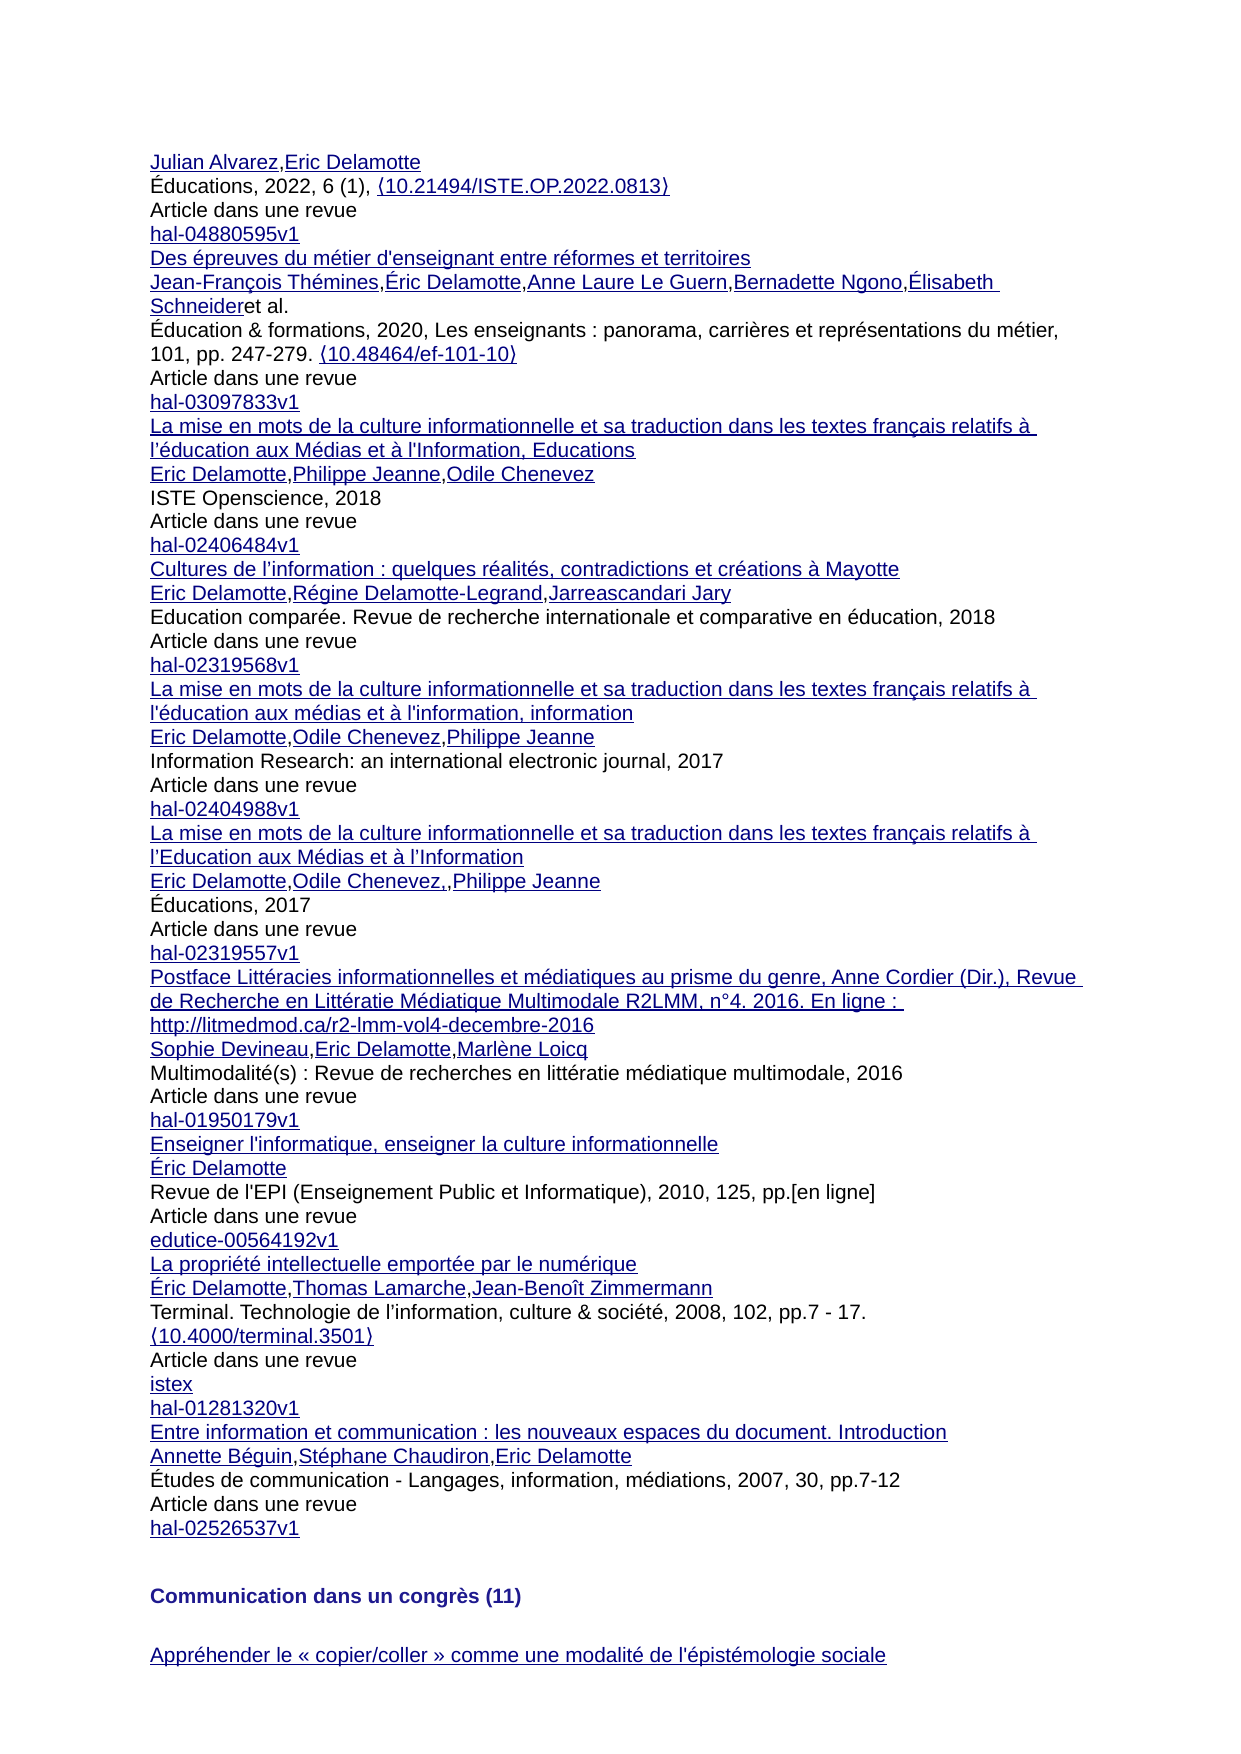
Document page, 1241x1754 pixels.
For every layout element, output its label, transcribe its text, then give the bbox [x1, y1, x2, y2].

table_cell Entre information et communication : les nouveaux espaces du document. Introduction Annette Béguin,Stéphane Chaudiron,Eric Delamotte Études de communication - Langages, information, médiations, 2007, 30, pp.7-12 Article dans une revue hal-02526537v1 [150, 1420, 1090, 1539]
table_cell La propriété intellectuelle emportée par le numérique Éric Delamotte,Thomas Lamarche,Jean-Benoît Zimmermann Terminal. Technologie de l’information, culture & société, 2008, 102, pp.7 - 17. ⟨10.4000/terminal.3501⟩ Article dans une revue istex hal-01281320v1 [150, 1252, 1090, 1420]
table_header Appréhender le « copier/coller » comme une modalité de l'épistémologie sociale [150, 1643, 1090, 1667]
table_cell Julian Alvarez,Eric Delamotte Éducations, 2022, 6 (1), ⟨10.21494/ISTE.OP.2022.0813⟩ Article dans une revue hal-04880595v1 [150, 150, 1090, 246]
table_cell Enseigner l'informatique, enseigner la culture informationnelle Éric Delamotte Revue de l'EPI (Enseignement Public et Informatique), 2010, 125, pp.[en ligne] Article dans une revue edutice-00564192v1 [150, 1132, 1090, 1252]
table_cell La mise en mots de la culture informationnelle et sa traduction dans les textes français relatifs à l’Education aux Médias et à l’Information Eric Delamotte,Odile Chenevez,,Philippe Jeanne Éducations, 2017 Article dans une revue hal-02319557v1 [150, 821, 1090, 964]
table_cell Des épreuves du métier d'enseignant entre réformes et territoires Jean-François Thémines,Éric Delamotte,Anne Laure Le Guern,Bernadette Ngono,Élisabeth Schneideret al. Éducation & formations, 2020, Les enseignants : panorama, carrières et représentations du métier, 101, pp. 247-279. ⟨10.48464/ef-101-10⟩ Article dans une revue hal-03097833v1 [150, 246, 1090, 413]
table_cell La mise en mots de la culture informationnelle et sa traduction dans les textes français relatifs à l'éducation aux médias et à l'information, information Eric Delamotte,Odile Chenevez,Philippe Jeanne Information Research: an international electronic journal, 2017 Article dans une revue hal-02404988v1 [150, 677, 1090, 821]
table_cell Cultures de l’information : quelques réalités, contradictions et créations à Mayotte Eric Delamotte,Régine Delamotte-Legrand,Jarreascandari Jary Education comparée. Revue de recherche internationale et comparative en éducation, 2018 Article dans une revue hal-02319568v1 [150, 557, 1090, 677]
subtitle Communication dans un congrès (11) [150, 1584, 1090, 1608]
table_cell Postface Littéracies informationnelles et médiatiques au prisme du genre, Anne Cordier (Dir.), Revue de Recherche en Littératie Médiatique Multimodale R2LMM, n°4. 2016. En ligne : http://litmedmod.ca/r2-lmm-vol4-decembre-2016 Sophie Devineau,Eric Delamotte,Marlène Loicq Multimodalité(s) : Revue de recherches en littératie médiatique multimodale, 2016 Article dans une revue hal-01950179v1 [150, 965, 1090, 1132]
table_cell La mise en mots de la culture informationnelle et sa traduction dans les textes français relatifs à l’éducation aux Médias et à l'Information, Educations Eric Delamotte,Philippe Jeanne,Odile Chenevez ISTE Openscience, 2018 Article dans une revue hal-02406484v1 [150, 414, 1090, 557]
